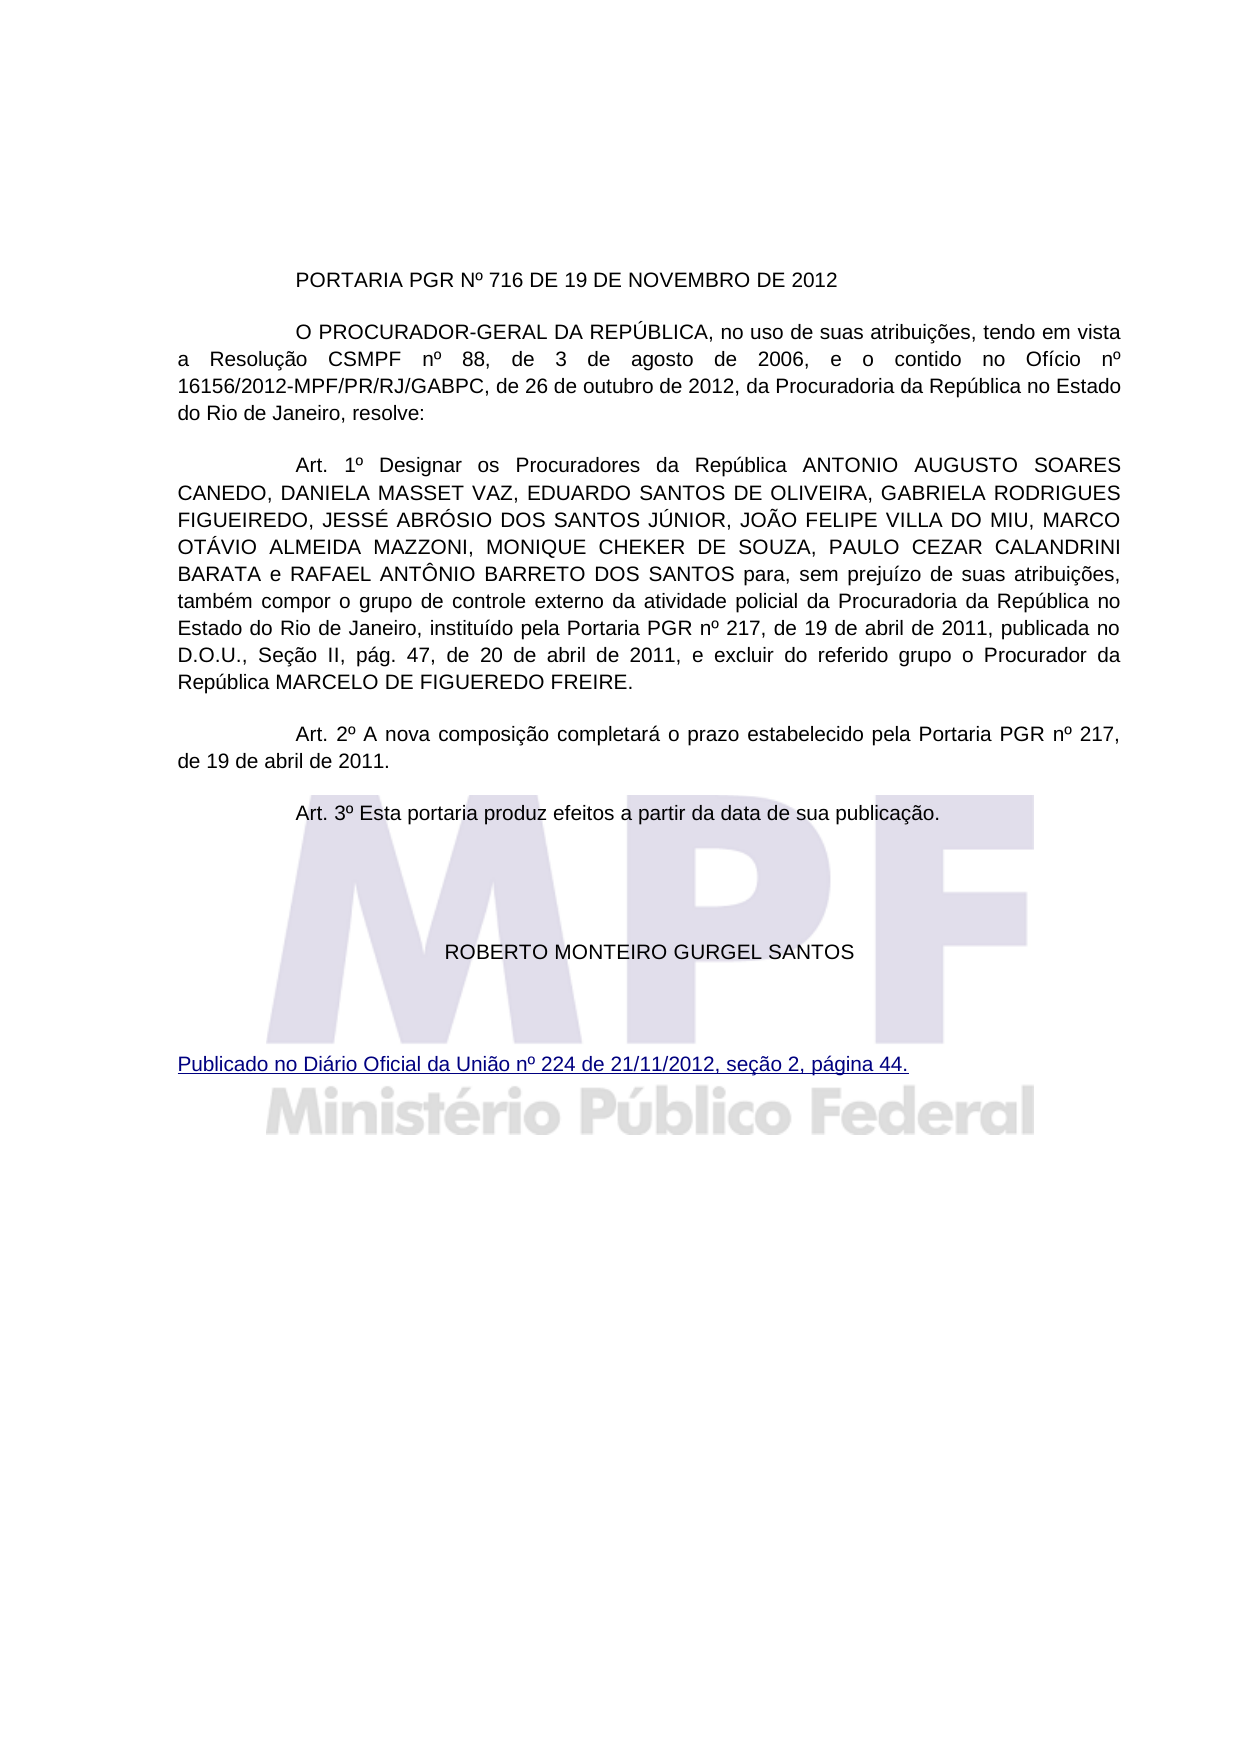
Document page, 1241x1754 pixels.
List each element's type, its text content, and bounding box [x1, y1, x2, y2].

text Art. 3º Esta portaria produz efeitos a partir da data de sua publicação. [177, 799, 1122, 826]
text O PROCURADOR-GERAL DA REPÚBLICA, no uso de suas atribuições, tendo em vista a Resolução CSMPF nº 88, de 3 de agosto de 2006, e o contido no Ofício nº 16156/2012-MPF/PR/RJ/GABPC, de 26 de outubro de 2012, da Procuradoria da República no Estado do Rio de Janeiro, resolve: [177, 318, 1122, 426]
picture [266, 1076, 1034, 1136]
text ROBERTO MONTEIRO GURGEL SANTOS [177, 940, 1122, 964]
text Publicado no Diário Oficial da União nº 224 de 21/11/2012, seção 2, página 44. [177, 1052, 1122, 1076]
text PORTARIA PGR Nº 716 DE 19 DE NOVEMBRO DE 2012 [177, 266, 1122, 293]
picture [266, 826, 1034, 940]
text Art. 1º Designar os Procuradores da República ANTONIO AUGUSTO SOARES CANEDO, DANIELA MASSET VAZ, EDUARDO SANTOS DE OLIVEIRA, GABRIELA RODRIGUES FIGUEIREDO, JESSÉ ABRÓSIO DOS SANTOS JÚNIOR, JOÃO FELIPE VILLA DO MIU, MARCO OTÁVIO ALMEIDA MAZZONI, MONIQUE CHEKER DE SOUZA, PAULO CEZAR CALANDRINI BARATA e RAFAEL ANTÔNIO BARRETO DOS SANTOS para, sem prejuízo de suas atribuições, também compor o grupo de controle externo da atividade policial da Procuradoria da República no Estado do Rio de Janeiro, instituído pela Portaria PGR nº 217, de 19 de abril de 2011, publicada no D.O.U., Seção II, pág. 47, de 20 de abril de 2011, e excluir do referido grupo o Procurador da República MARCELO DE FIGUEREDO FREIRE. [177, 451, 1122, 695]
text Art. 2º A nova composição completará o prazo estabelecido pela Portaria PGR nº 217, de 19 de abril de 2011. [177, 720, 1122, 774]
picture [266, 795, 1034, 799]
picture [266, 964, 1034, 1052]
